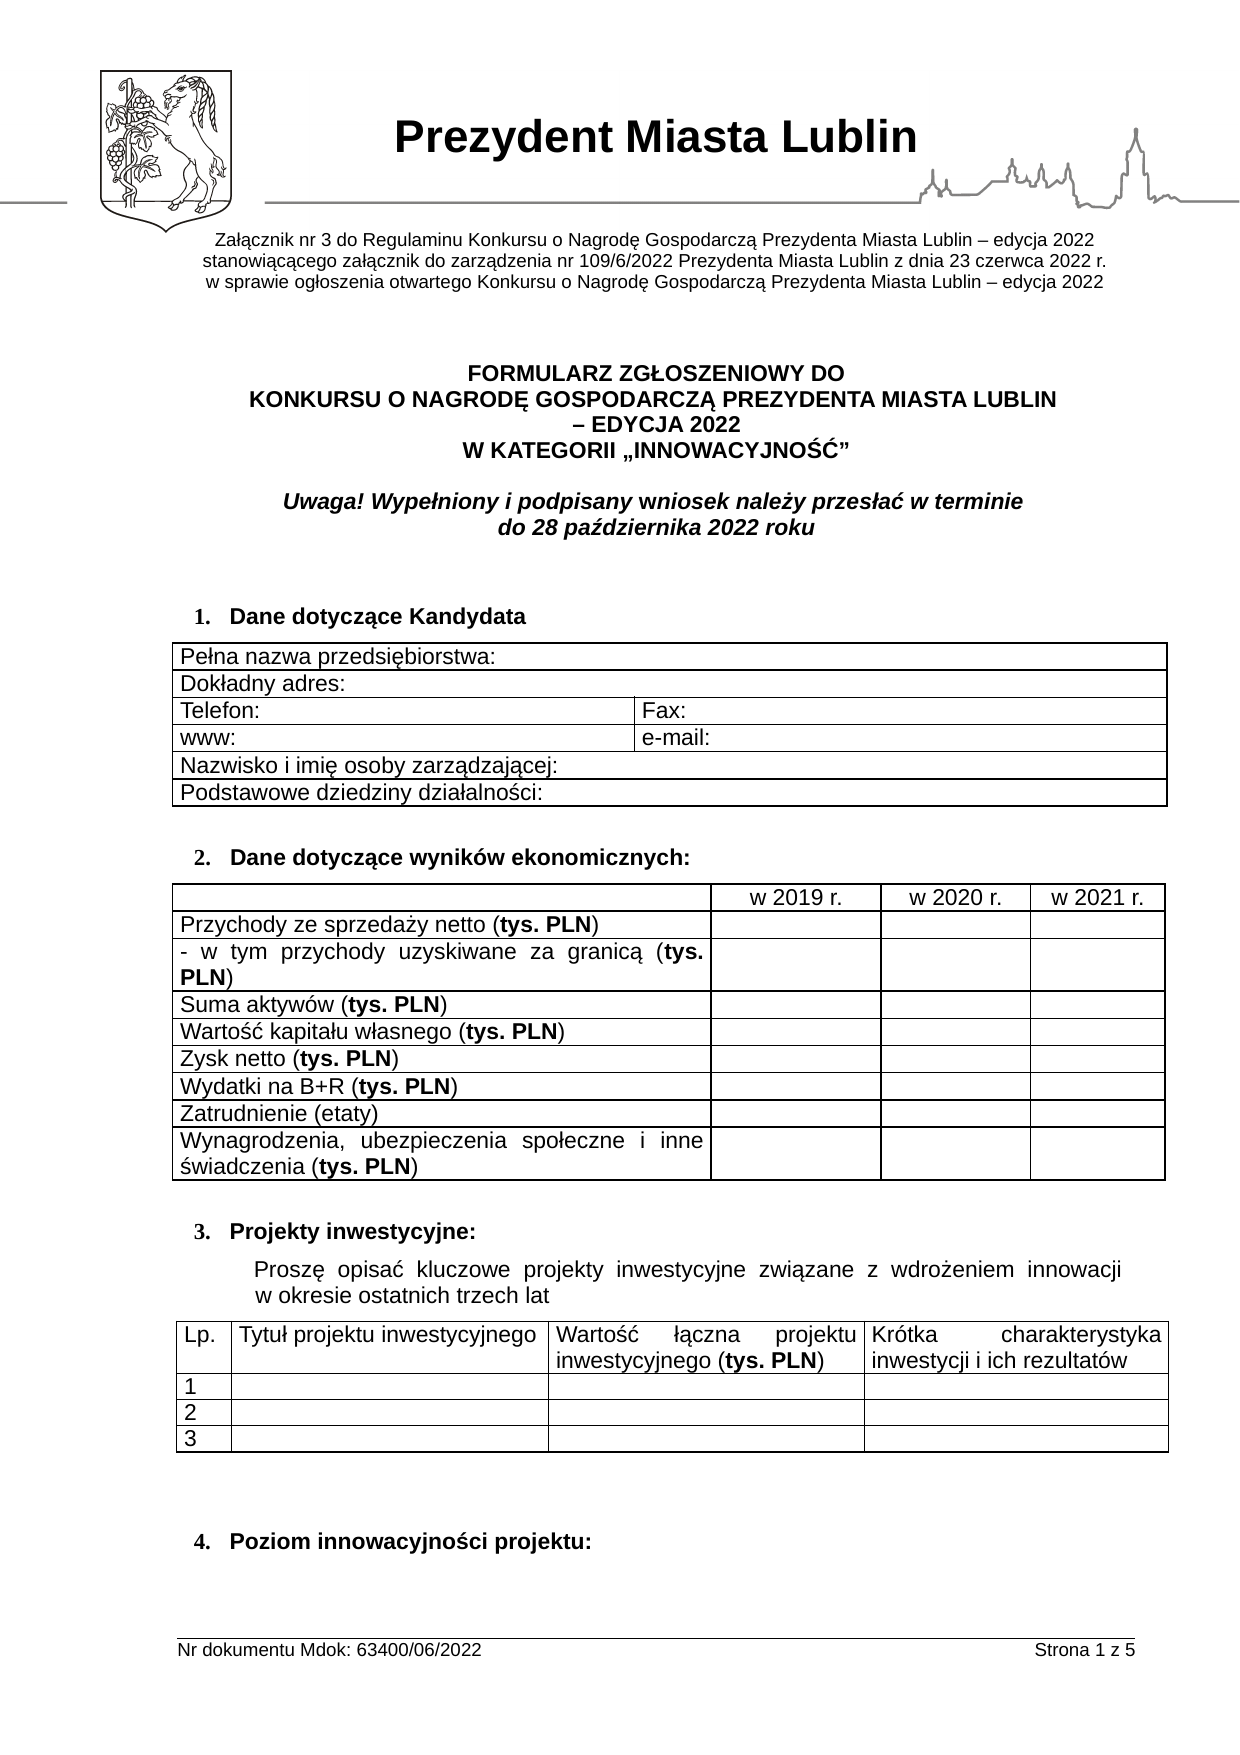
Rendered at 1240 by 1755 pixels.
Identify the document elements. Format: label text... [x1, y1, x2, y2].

table_cell [882, 912, 1030, 937]
table_cell [1031, 939, 1164, 990]
text W KATEGORII „INNOWACYJNOŚĆ” [177, 437, 1135, 463]
table_cell Wydatki na B+R (tys. PLN) [173, 1073, 710, 1099]
table_cell Nazwisko i imię osoby zarządzającej: [173, 752, 1166, 778]
table_cell Dokładny adres: [173, 671, 1166, 696]
table_cell 2 [177, 1400, 231, 1425]
table_cell [1031, 912, 1164, 937]
table_cell [712, 1046, 880, 1072]
table_cell [232, 1374, 548, 1399]
table_cell e-mail: [635, 725, 1166, 751]
table_cell [712, 1019, 880, 1044]
table_header Pełna nazwa przedsiębiorstwa: [173, 644, 1166, 669]
table_cell [1031, 1073, 1164, 1099]
table_cell Podstawowe dziedziny działalności: [173, 780, 1166, 805]
list Projekty inwestycyjne: [193, 1219, 1135, 1244]
table_cell [1031, 1128, 1164, 1179]
table_cell [882, 939, 1030, 990]
table_cell Suma aktywów (tys. PLN) [173, 992, 710, 1017]
picture [0, 70, 1240, 233]
table_cell Wartość kapitału własnego (tys. PLN) [173, 1019, 710, 1044]
table_cell Wynagrodzenia, ubezpieczenia społeczne i inne świadczenia (tys. PLN) [173, 1128, 710, 1179]
table_cell [882, 1019, 1030, 1044]
table_header w 2020 r. [882, 885, 1030, 910]
table_cell [865, 1374, 1168, 1399]
table_cell [1031, 992, 1164, 1017]
table_cell [865, 1400, 1168, 1425]
table_cell [1031, 1046, 1164, 1072]
table_cell [882, 1101, 1030, 1126]
table_cell [882, 1073, 1030, 1099]
text KONKURSU O NAGRODĘ GOSPODARCZĄ PREZYDENTA MIASTA LUBLIN – EDYCJA 2022 [177, 386, 1135, 437]
table_cell Fax: [635, 698, 1166, 723]
table_cell [712, 1128, 880, 1179]
table_cell [882, 1046, 1030, 1072]
table_cell [712, 939, 880, 990]
table_cell [882, 992, 1030, 1017]
table_header w 2019 r. [712, 885, 880, 910]
table_cell [882, 1128, 1030, 1179]
table_header Tytuł projektu inwestycyjnego [232, 1322, 548, 1373]
table_cell www: [173, 725, 634, 751]
table_cell [865, 1426, 1168, 1451]
list Dane dotyczące Kandydata [193, 604, 1135, 629]
list Dane dotyczące wyników ekonomicznych: [194, 845, 1135, 871]
table_header Krótka charakterystyka inwestycji i ich rezultatów [865, 1322, 1168, 1373]
table_cell - w tym przychody uzyskiwane za granicą (tys. PLN) [173, 939, 710, 990]
table_cell [1031, 1019, 1164, 1044]
text Proszę opisać kluczowe projekty inwestycyjne związane z wdrożeniem innowacji w okresie ostatnich trzech lat [253, 1257, 1135, 1308]
table_cell Przychody ze sprzedaży netto (tys. PLN) [173, 912, 710, 937]
text Uwaga! Wypełniony i podpisany wniosek należy przesłać w terminie do 28 października 2022 roku [177, 489, 1135, 540]
table_cell Telefon: [173, 698, 634, 723]
table_cell [232, 1400, 548, 1425]
table_cell 3 [177, 1426, 231, 1451]
text FORMULARZ ZGŁOSZENIOWY DO [177, 361, 1135, 386]
table_cell [232, 1426, 548, 1451]
list Poziom innowacyjności projektu: [193, 1529, 1135, 1554]
table_cell Zatrudnienie (etaty) [173, 1101, 710, 1126]
table_cell Zysk netto (tys. PLN) [173, 1046, 710, 1072]
table_cell [712, 1073, 880, 1099]
table_cell [549, 1374, 864, 1399]
table_cell [549, 1400, 864, 1425]
table_header Wartość łączna projektu inwestycyjnego (tys. PLN) [549, 1322, 864, 1373]
table_header Lp. [177, 1322, 231, 1373]
table_cell [549, 1426, 864, 1451]
table_cell 1 [177, 1374, 231, 1399]
table_cell [712, 912, 880, 937]
table_header [173, 885, 710, 910]
table_cell [712, 992, 880, 1017]
table_cell [1031, 1101, 1164, 1126]
table_cell [712, 1101, 880, 1126]
table_header w 2021 r. [1031, 885, 1164, 910]
